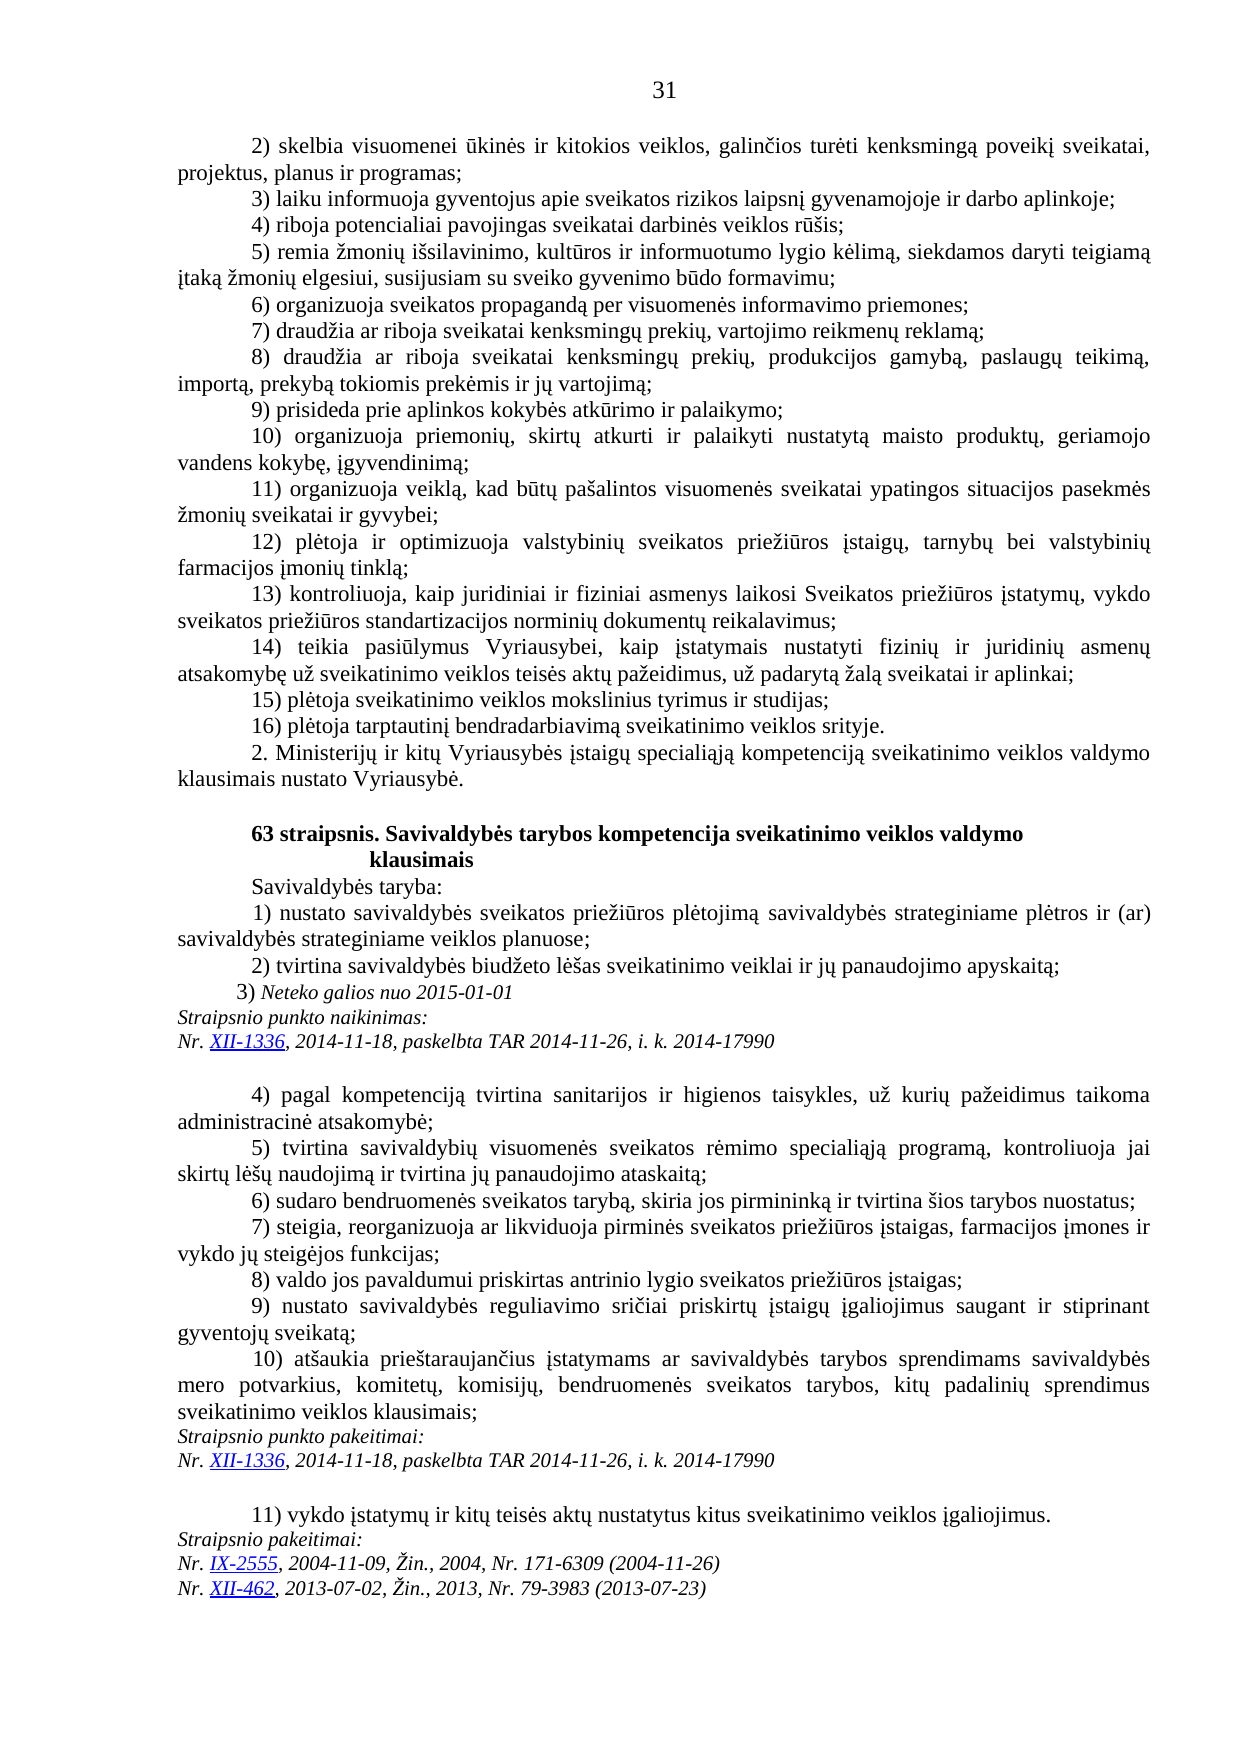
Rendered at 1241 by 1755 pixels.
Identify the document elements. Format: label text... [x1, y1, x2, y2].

text 11) vykdo įstatymų ir kitų teisės aktų nustatytus kitus sveikatinimo veiklos įgaliojimus. [177, 1501, 1152, 1527]
text Straipsnio punkto pakeitimai: [177, 1424, 1152, 1448]
text 12) plėtoja ir optimizuoja valstybinių sveikatos priežiūros įstaigų, tarnybų bei valstybinių farmacijos įmonių tinklą; [177, 528, 1152, 581]
text Nr. XII-462, 2013-07-02, Žin., 2013, Nr. 79-3983 (2013-07-23) [177, 1575, 1152, 1599]
text 5) tvirtina savivaldybių visuomenės sveikatos rėmimo specialiąją programą, kontroliuoja jai skirtų lėšų naudojimą ir tvirtina jų panaudojimo ataskaitą; [177, 1134, 1152, 1187]
text 13) kontroliuoja, kaip juridiniai ir fiziniai asmenys laikosi Sveikatos priežiūros įstatymų, vykdo sveikatos priežiūros standartizacijos norminių dokumentų reikalavimus; [177, 581, 1152, 633]
text 2) tvirtina savivaldybės biudžeto lėšas sveikatinimo veiklai ir jų panaudojimo apyskaitą; [177, 952, 1152, 978]
text 6) organizuoja sveikatos propagandą per visuomenės informavimo priemones; [177, 291, 1152, 317]
text 9) prisideda prie aplinkos kokybės atkūrimo ir palaikymo; [177, 396, 1152, 422]
text 1) nustato savivaldybės sveikatos priežiūros plėtojimą savivaldybės strateginiame plėtros ir (ar) savivaldybės strateginiame veiklos planuose; [177, 899, 1152, 952]
text 3) laiku informuoja gyventojus apie sveikatos rizikos laipsnį gyvenamojoje ir darbo aplinkoje; [177, 185, 1152, 212]
text 7) steigia, reorganizuoja ar likviduoja pirminės sveikatos priežiūros įstaigas, farmacijos įmones ir vykdo jų steigėjos funkcijas; [177, 1213, 1152, 1266]
text 3) Neteko galios nuo 2015-01-01 [177, 978, 1152, 1004]
text 4) riboja potencialiai pavojingas sveikatai darbinės veiklos rūšis; [177, 212, 1152, 238]
text 14) teikia pasiūlymus Vyriausybei, kaip įstatymais nustatyti fizinių ir juridinių asmenų atsakomybę už sveikatinimo veiklos teisės aktų pažeidimus, už padarytą žalą sveikatai ir aplinkai; [177, 633, 1152, 686]
text Straipsnio punkto naikinimas: [177, 1004, 1152, 1029]
text klausimais [369, 846, 1152, 873]
text 4) pagal kompetenciją tvirtina sanitarijos ir higienos taisykles, už kurių pažeidimus taikoma administracinė atsakomybė; [177, 1081, 1152, 1134]
text Straipsnio pakeitimai: [177, 1527, 1152, 1551]
text 10) organizuoja priemonių, skirtų atkurti ir palaikyti nustatytą maisto produktų, geriamojo vandens kokybę, įgyvendinimą; [177, 422, 1152, 475]
text 6) sudaro bendruomenės sveikatos tarybą, skiria jos pirmininką ir tvirtina šios tarybos nuostatus; [177, 1187, 1152, 1213]
text 16) plėtoja tarptautinį bendradarbiavimą sveikatinimo veiklos srityje. [177, 712, 1152, 739]
text 8) valdo jos pavaldumui priskirtas antrinio lygio sveikatos priežiūros įstaigas; [177, 1266, 1152, 1292]
text 9) nustato savivaldybės reguliavimo sričiai priskirtų įstaigų įgaliojimus saugant ir stiprinant gyventojų sveikatą; [177, 1292, 1152, 1345]
text 8) draudžia ar riboja sveikatai kenksmingų prekių, produkcijos gamybą, paslaugų teikimą, importą, prekybą tokiomis prekėmis ir jų vartojimą; [177, 343, 1152, 396]
text 7) draudžia ar riboja sveikatai kenksmingų prekių, vartojimo reikmenų reklamą; [177, 317, 1152, 343]
text 5) remia žmonių išsilavinimo, kultūros ir informuotumo lygio kėlimą, siekdamos daryti teigiamą įtaką žmonių elgesiui, susijusiam su sveiko gyvenimo būdo formavimu; [177, 238, 1152, 291]
text Nr. XII-1336, 2014-11-18, paskelbta TAR 2014-11-26, i. k. 2014-17990 [177, 1029, 1152, 1053]
text 2. Ministerijų ir kitų Vyriausybės įstaigų specialiąją kompetenciją sveikatinimo veiklos valdymo klausimais nustato Vyriausybė. [177, 739, 1152, 791]
text 2) skelbia visuomenei ūkinės ir kitokios veiklos, galinčios turėti kenksmingą poveikį sveikatai, projektus, planus ir programas; [177, 132, 1152, 185]
text Nr. IX-2555, 2004-11-09, Žin., 2004, Nr. 171-6309 (2004-11-26) [177, 1551, 1152, 1575]
text 10) atšaukia prieštaraujančius įstatymams ar savivaldybės tarybos sprendimams savivaldybės mero potvarkius, komitetų, komisijų, bendruomenės sveikatos tarybos, kitų padalinių sprendimus sveikatinimo veiklos klausimais; [177, 1345, 1152, 1424]
text 63 straipsnis. Savivaldybės tarybos kompetencija sveikatinimo veiklos valdymo [251, 820, 1152, 846]
text Savivaldybės taryba: [177, 873, 1152, 899]
text Nr. XII-1336, 2014-11-18, paskelbta TAR 2014-11-26, i. k. 2014-17990 [177, 1448, 1152, 1472]
text 15) plėtoja sveikatinimo veiklos mokslinius tyrimus ir studijas; [177, 686, 1152, 712]
text 11) organizuoja veiklą, kad būtų pašalintos visuomenės sveikatai ypatingos situacijos pasekmės žmonių sveikatai ir gyvybei; [177, 475, 1152, 528]
